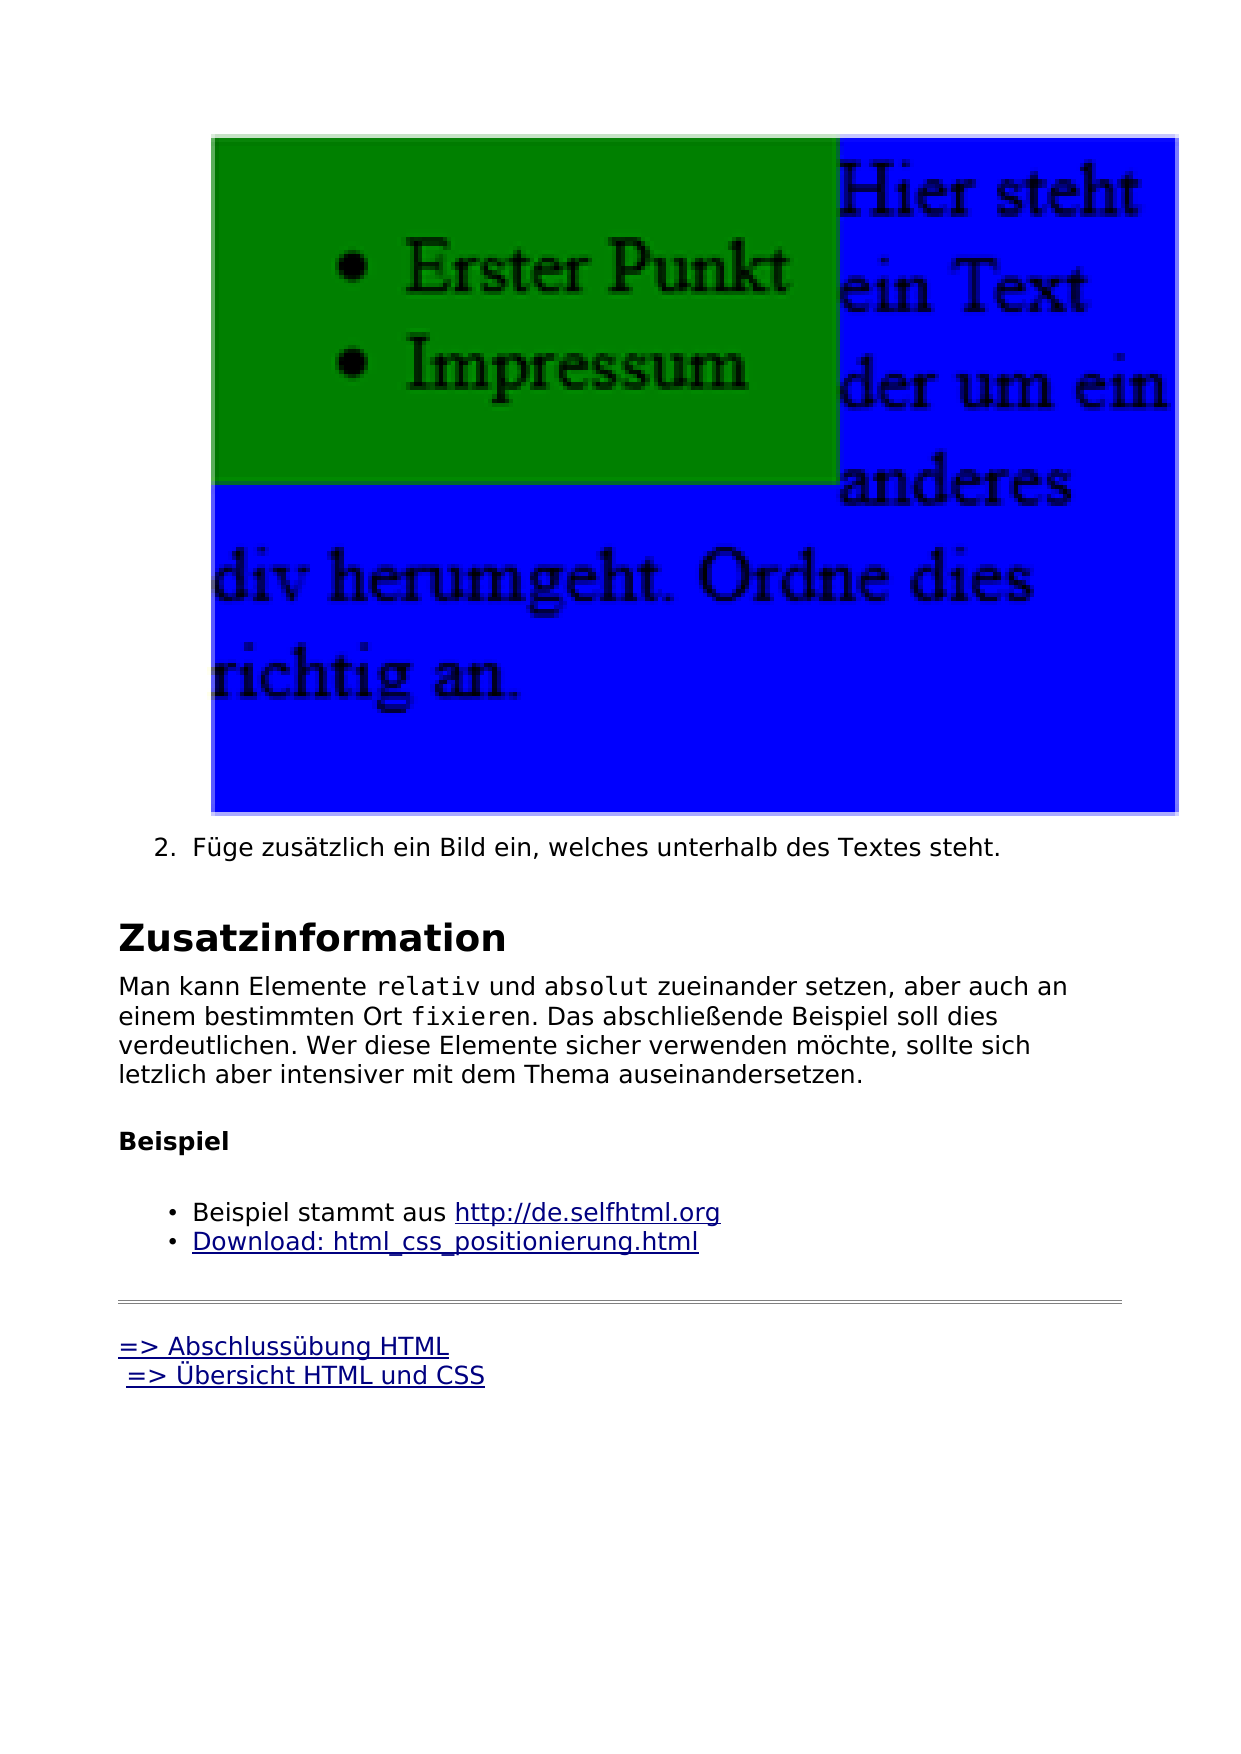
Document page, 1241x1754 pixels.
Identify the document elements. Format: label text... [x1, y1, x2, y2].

list Füge zusätzlich ein Bild ein, welches unterhalb des Textes steht. [177, 833, 1122, 862]
list Download: html_css_positionierung.html [177, 1227, 1122, 1256]
picture [192, 118, 1196, 833]
subtitle Zusatzinformation [118, 916, 1122, 960]
text => Abschlussübung HTML => Übersicht HTML und CSS [118, 1332, 1122, 1390]
list Beispiel stammt aus http://de.selfhtml.org [177, 1198, 1122, 1227]
text Man kann Elemente relativ und absolut zueinander setzen, aber auch an einem bestimmten Ort fixieren. Das abschließende Beispiel soll dies verdeutlichen. Wer diese Elemente sicher verwenden möchte, sollte sich letzlich aber intensiver mit dem Thema auseinandersetzen. [118, 973, 1122, 1089]
list [177, 118, 192, 833]
subtitle Beispiel [118, 1127, 1122, 1156]
